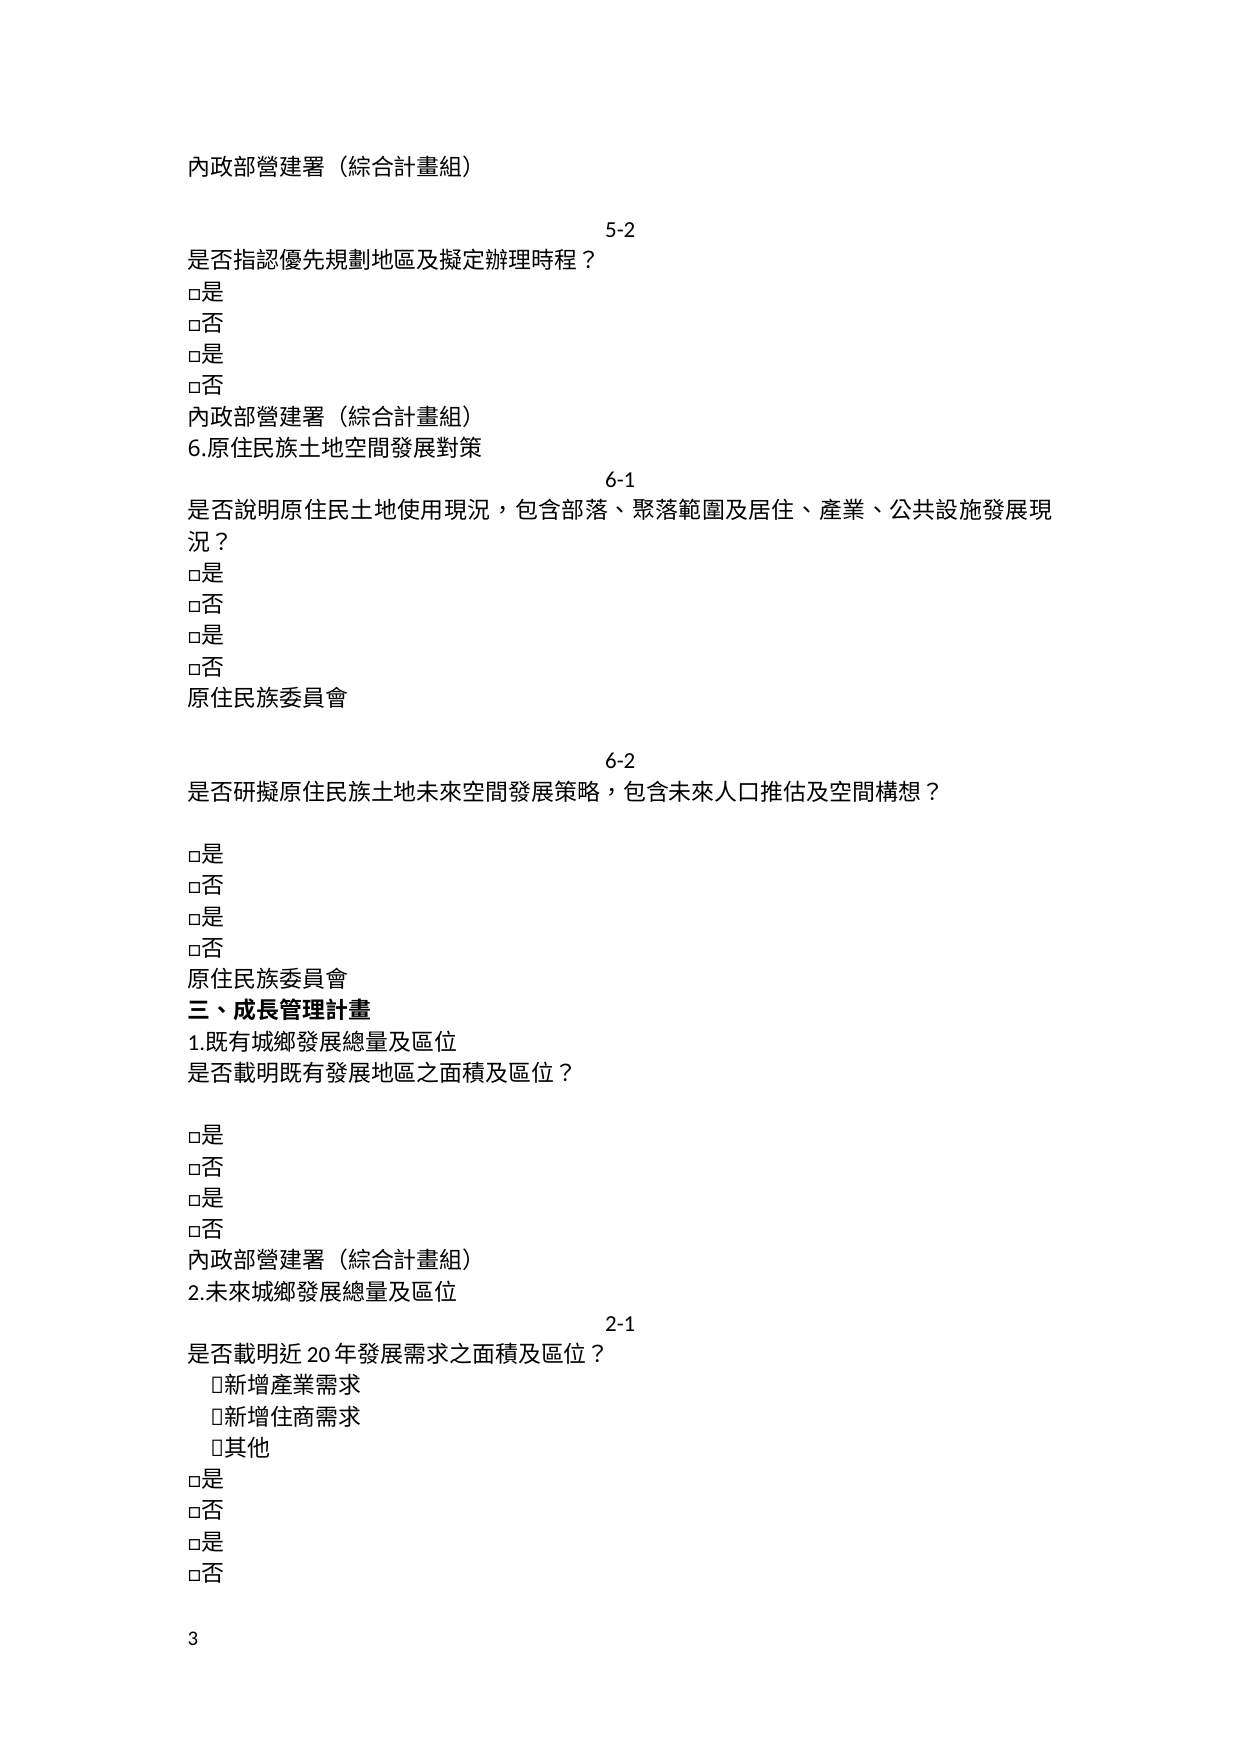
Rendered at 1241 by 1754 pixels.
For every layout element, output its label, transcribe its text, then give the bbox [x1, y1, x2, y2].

text □是 [187, 1181, 1053, 1212]
text 6.原住民族土地空間發展對策 [187, 431, 1053, 462]
text □否 [187, 1150, 1053, 1181]
text 新增住商需求 [187, 1400, 1053, 1431]
text 是否說明原住民土地使用現況，包含部落、聚落範圍及居住、產業、公共設施發展現況？ [187, 494, 1053, 556]
text □是 [187, 837, 1053, 869]
text 1.既有城鄉發展總量及區位 [187, 1025, 1053, 1056]
text □否 [187, 1212, 1053, 1244]
text □是 [187, 275, 1053, 306]
text □是 [187, 1119, 1053, 1150]
text □否 [187, 587, 1053, 619]
text □是 [187, 900, 1053, 931]
text 5-2 [187, 212, 1053, 244]
text 是否研擬原住民族土地未來空間發展策略，包含未來人口推估及空間構想？ [187, 775, 1053, 806]
text 原住民族委員會 [187, 962, 1053, 994]
text □否 [187, 931, 1053, 962]
text □否 [187, 1494, 1053, 1525]
text □否 [187, 1556, 1053, 1587]
text 新增產業需求 [187, 1369, 1053, 1400]
text □否 [187, 869, 1053, 900]
text 2-1 [187, 1306, 1053, 1337]
text □是 [187, 556, 1053, 587]
text □否 [187, 650, 1053, 681]
text 其他 [187, 1431, 1053, 1462]
text □否 [187, 306, 1053, 337]
text 6-2 [187, 744, 1053, 775]
text □是 [187, 1462, 1053, 1494]
text 是否指認優先規劃地區及擬定辦理時程？ [187, 244, 1053, 275]
text 是否載明近20年發展需求之面積及區位？ [187, 1337, 1053, 1369]
text 是否載明既有發展地區之面積及區位？ [187, 1056, 1053, 1087]
text □否 [187, 369, 1053, 400]
text 6-1 [187, 462, 1053, 494]
text 內政部營建署（綜合計畫組） [187, 150, 1053, 181]
text □是 [187, 337, 1053, 369]
text 內政部營建署（綜合計畫組） [187, 400, 1053, 431]
text □是 [187, 619, 1053, 650]
text 2.未來城鄉發展總量及區位 [187, 1275, 1053, 1306]
text □是 [187, 1525, 1053, 1556]
text 內政部營建署（綜合計畫組） [187, 1244, 1053, 1275]
text 三、成長管理計畫 [187, 994, 1053, 1025]
text 原住民族委員會 [187, 681, 1053, 712]
